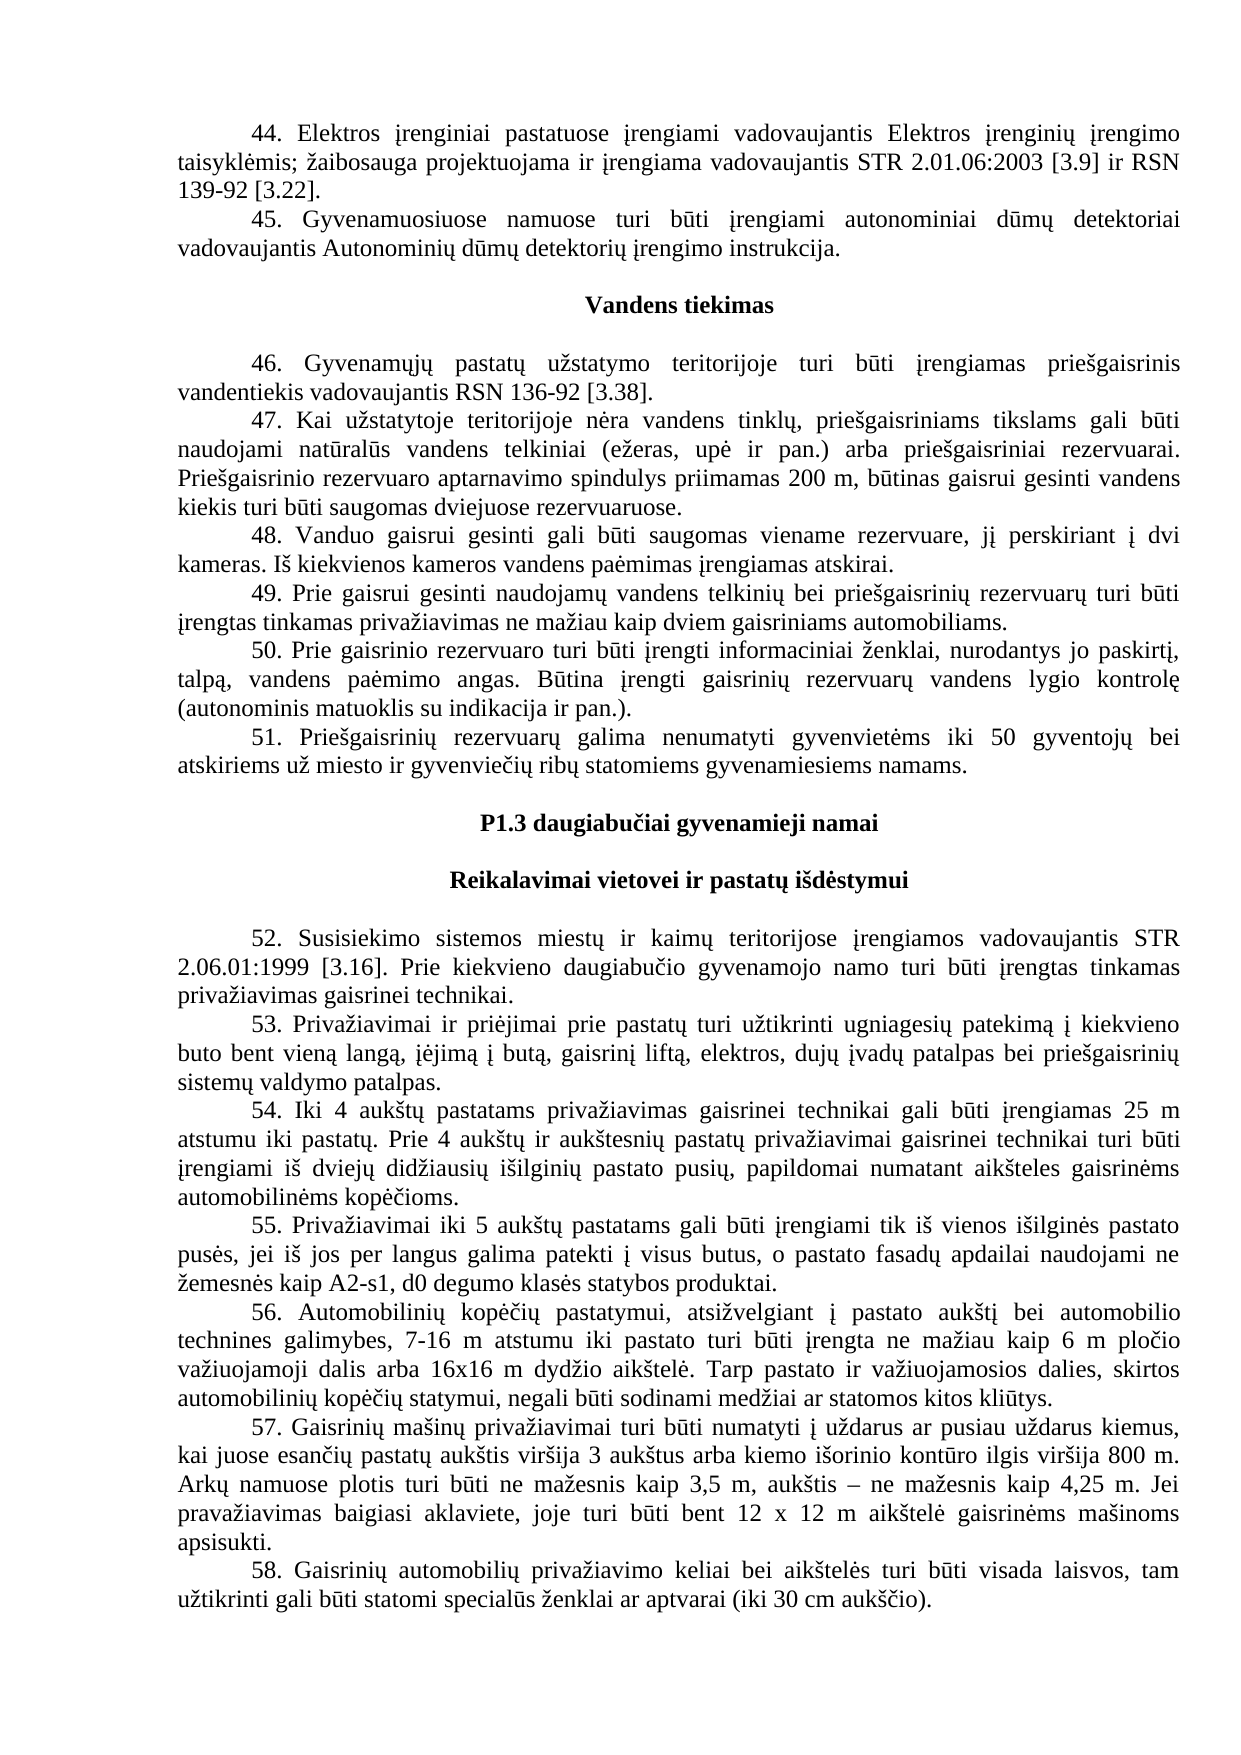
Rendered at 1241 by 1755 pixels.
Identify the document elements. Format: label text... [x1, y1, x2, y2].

text 55. Privažiavimai iki 5 aukštų pastatams gali būti įrengiami tik iš vienos išilginės pastato pusės, jei iš jos per langus galima patekti į visus butus, o pastato fasadų apdailai naudojami ne žemesnės kaip A2-s1, d0 degumo klasės statybos produktai. [177, 1211, 1181, 1297]
text P1.3 daugiabučiai gyvenamieji namai [177, 808, 1181, 837]
text 49. Prie gaisrui gesinti naudojamų vandens telkinių bei priešgaisrinių rezervuarų turi būti įrengtas tinkamas privažiavimas ne mažiau kaip dviem gaisriniams automobiliams. [177, 578, 1181, 636]
text 48. Vanduo gaisrui gesinti gali būti saugomas viename rezervuare, jį perskiriant į dvi kameras. Iš kiekvienos kameros vandens paėmimas įrengiamas atskirai. [177, 521, 1181, 578]
text 47. Kai užstatytoje teritorijoje nėra vandens tinklų, priešgaisriniams tikslams gali būti naudojami natūralūs vandens telkiniai (ežeras, upė ir pan.) arba priešgaisriniai rezervuarai. Priešgaisrinio rezervuaro aptarnavimo spindulys priimamas 200 m, būtinas gaisrui gesinti vandens kiekis turi būti saugomas dviejuose rezervuaruose. [177, 406, 1181, 521]
text 58. Gaisrinių automobilių privažiavimo keliai bei aikštelės turi būti visada laisvos, tam užtikrinti gali būti statomi specialūs ženklai ar aptvarai (iki 30 cm aukščio). [177, 1556, 1181, 1613]
text Reikalavimai vietovei ir pastatų išdėstymui [177, 866, 1181, 894]
text 54. Iki 4 aukštų pastatams privažiavimas gaisrinei technikai gali būti įrengiamas 25 m atstumu iki pastatų. Prie 4 aukštų ir aukštesnių pastatų privažiavimai gaisrinei technikai turi būti įrengiami iš dviejų didžiausių išilginių pastato pusių, papildomai numatant aikšteles gaisrinėms automobilinėms kopėčioms. [177, 1096, 1181, 1211]
text 50. Prie gaisrinio rezervuaro turi būti įrengti informaciniai ženklai, nurodantys jo paskirtį, talpą, vandens paėmimo angas. Būtina įrengti gaisrinių rezervuarų vandens lygio kontrolę (autonominis matuoklis su indikacija ir pan.). [177, 636, 1181, 722]
text 53. Privažiavimai ir priėjimai prie pastatų turi užtikrinti ugniagesių patekimą į kiekvieno buto bent vieną langą, įėjimą į butą, gaisrinį liftą, elektros, dujų įvadų patalpas bei priešgaisrinių sistemų valdymo patalpas. [177, 1009, 1181, 1096]
text 51. Priešgaisrinių rezervuarų galima nenumatyti gyvenvietėms iki 50 gyventojų bei atskiriems už miesto ir gyvenviečių ribų statomiems gyvenamiesiems namams. [177, 722, 1181, 779]
text 46. Gyvenamųjų pastatų užstatymo teritorijoje turi būti įrengiamas priešgaisrinis vandentiekis vadovaujantis RSN 136-92 [3.38]. [177, 348, 1181, 406]
text 57. Gaisrinių mašinų privažiavimai turi būti numatyti į uždarus ar pusiau uždarus kiemus, kai juose esančių pastatų aukštis viršija 3 aukštus arba kiemo išorinio kontūro ilgis viršija 800 m. Arkų namuose plotis turi būti ne mažesnis kaip 3,5 m, aukštis – ne mažesnis kaip 4,25 m. Jei pravažiavimas baigiasi aklaviete, joje turi būti bent 12 x 12 m aikštelė gaisrinėms mašinoms apsisukti. [177, 1412, 1181, 1556]
text Vandens tiekimas [177, 291, 1181, 319]
text 52. Susisiekimo sistemos miestų ir kaimų teritorijose įrengiamos vadovaujantis STR 2.06.01:1999 [3.16]. Prie kiekvieno daugiabučio gyvenamojo namo turi būti įrengtas tinkamas privažiavimas gaisrinei technikai. [177, 923, 1181, 1009]
text 45. Gyvenamuosiuose namuose turi būti įrengiami autonominiai dūmų detektoriai vadovaujantis Autonominių dūmų detektorių įrengimo instrukcija. [177, 204, 1181, 262]
text 44. Elektros įrenginiai pastatuose įrengiami vadovaujantis Elektros įrenginių įrengimo taisyklėmis; žaibosauga projektuojama ir įrengiama vadovaujantis STR 2.01.06:2003 [3.9] ir RSN 139-92 [3.22]. [177, 118, 1181, 204]
text 56. Automobilinių kopėčių pastatymui, atsižvelgiant į pastato aukštį bei automobilio technines galimybes, 7-16 m atstumu iki pastato turi būti įrengta ne mažiau kaip 6 m pločio važiuojamoji dalis arba 16x16 m dydžio aikštelė. Tarp pastato ir važiuojamosios dalies, skirtos automobilinių kopėčių statymui, negali būti sodinami medžiai ar statomos kitos kliūtys. [177, 1297, 1181, 1412]
